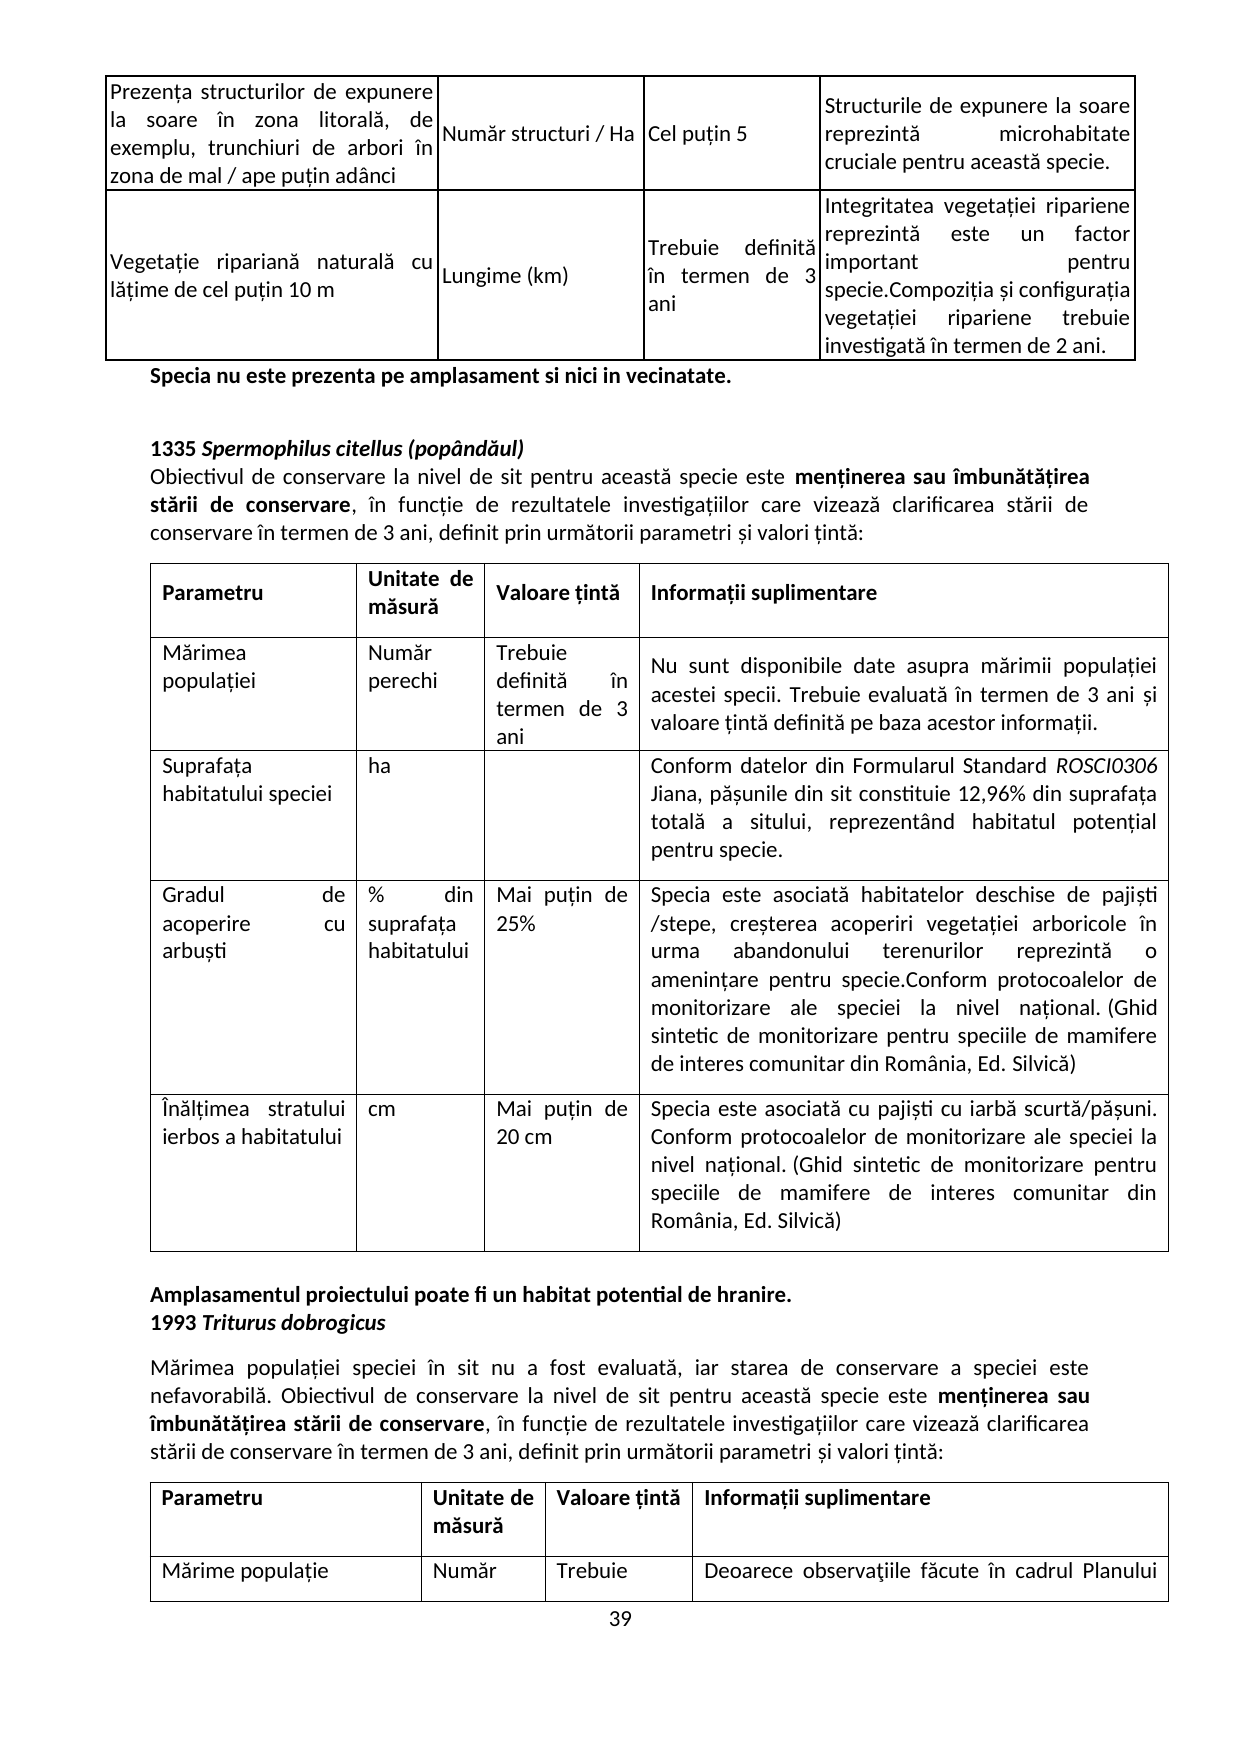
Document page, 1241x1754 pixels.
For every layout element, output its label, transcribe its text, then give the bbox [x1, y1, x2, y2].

table_cell Conform datelor din Formularul Standard ROSCI0306 Jiana, pășunile din sit constituie 12,96% din suprafața totală a sitului, reprezentând habitatul potențial pentru specie. [640, 751, 1168, 879]
table_cell Mărimea populației [151, 638, 356, 750]
table_cell Trebuie [546, 1557, 692, 1601]
text Mărimea populației speciei în sit nu a fost evaluată, iar starea de conservare a speciei este nefavorabilă. Obiectivul de conservare la nivel de sit pentru această specie este menținerea sau îmbunătățirea stării de conservare, în funcție de rezultatele investigațiilor care vizează clarificarea stării de conservare în termen de 3 ani, definit prin următorii parametri și valori țintă: [150, 1353, 1090, 1465]
table_cell Structurile de expunere la soare reprezintă microhabitate cruciale pentru această specie. [821, 77, 1134, 189]
table_cell % din suprafața habitatului [357, 881, 484, 1093]
table_header Informații suplimentare [640, 564, 1168, 637]
table_cell Mai puțin de 20 cm [485, 1095, 639, 1251]
table_cell Lungime (km) [439, 191, 643, 359]
text 1993 Triturus dobrogicus [150, 1308, 1090, 1336]
table_cell [485, 751, 639, 879]
table_cell Trebuie definită în termen de 3 ani [645, 191, 819, 359]
table_cell Număr [422, 1557, 545, 1601]
table_header Unitate de măsură [422, 1483, 545, 1556]
table_cell Trebuie definită în termen de 3 ani [485, 638, 639, 750]
table_cell Specia este asociată cu pajiști cu iarbă scurtă/pășuni. Conform protocoalelor de monitorizare ale speciei la nivel național. (Ghid sintetic de monitorizare pentru speciile de mamifere de interes comunitar din România, Ed. Silvică) [640, 1095, 1168, 1251]
table_cell Mai puțin de 25% [485, 881, 639, 1093]
table_header Unitate de măsură [357, 564, 484, 637]
table_header Valoare țintă [546, 1483, 692, 1556]
text Obiectivul de conservare la nivel de sit pentru această specie este menținerea sau îmbunătățirea stării de conservare, în funcție de rezultatele investigațiilor care vizează clarificarea stării de conservare în termen de 3 ani, definit prin următorii parametri și valori țintă: [150, 462, 1090, 546]
table_cell Deoarece observaţiile făcute în cadrul Planului [693, 1557, 1168, 1601]
table_cell Specia este asociată habitatelor deschise de pajiști /stepe, creșterea acoperiri vegetației arboricole în urma abandonului terenurilor reprezintă o amenințare pentru specie.Conform protocoalelor de monitorizare ale speciei la nivel național. (Ghid sintetic de monitorizare pentru speciile de mamifere de interes comunitar din România, Ed. Silvică) [640, 881, 1168, 1093]
table_header Parametru [151, 564, 356, 637]
table_header Informații suplimentare [693, 1483, 1168, 1556]
table_cell ha [357, 751, 484, 879]
table_cell cm [357, 1095, 484, 1251]
table_cell Prezența structurilor de expunere la soare în zona litorală, de exemplu, trunchiuri de arbori în zona de mal / ape puțin adânci [107, 77, 437, 189]
table_cell Integritatea vegetației ripariene reprezintă este un factor important pentru specie.Compoziția și configurația vegetației ripariene trebuie investigată în termen de 2 ani. [821, 191, 1134, 359]
table_cell Număr perechi [357, 638, 484, 750]
table_header Parametru [151, 1483, 421, 1556]
table_cell Vegetație ripariană naturală cu lățime de cel puțin 10 m [107, 191, 437, 359]
text Amplasamentul proiectului poate fi un habitat potential de hranire. [150, 1280, 1090, 1308]
table_cell Înălțimea stratului ierbos a habitatului [151, 1095, 356, 1251]
table_cell Suprafața habitatului speciei [151, 751, 356, 879]
table_cell Gradul de acoperire cu arbuști [151, 881, 356, 1093]
text 1335 Spermophilus citellus (popândăul) [150, 434, 1090, 462]
table_cell Cel puțin 5 [645, 77, 819, 189]
table_cell Nu sunt disponibile date asupra mărimii populației acestei specii. Trebuie evaluată în termen de 3 ani și valoare țintă definită pe baza acestor informații. [640, 638, 1168, 750]
text Specia nu este prezenta pe amplasament si nici in vecinatate. [150, 361, 1090, 389]
table_header Valoare țintă [485, 564, 639, 637]
table_cell Număr structuri / Ha [439, 77, 643, 189]
table_cell Mărime populație [151, 1557, 421, 1601]
